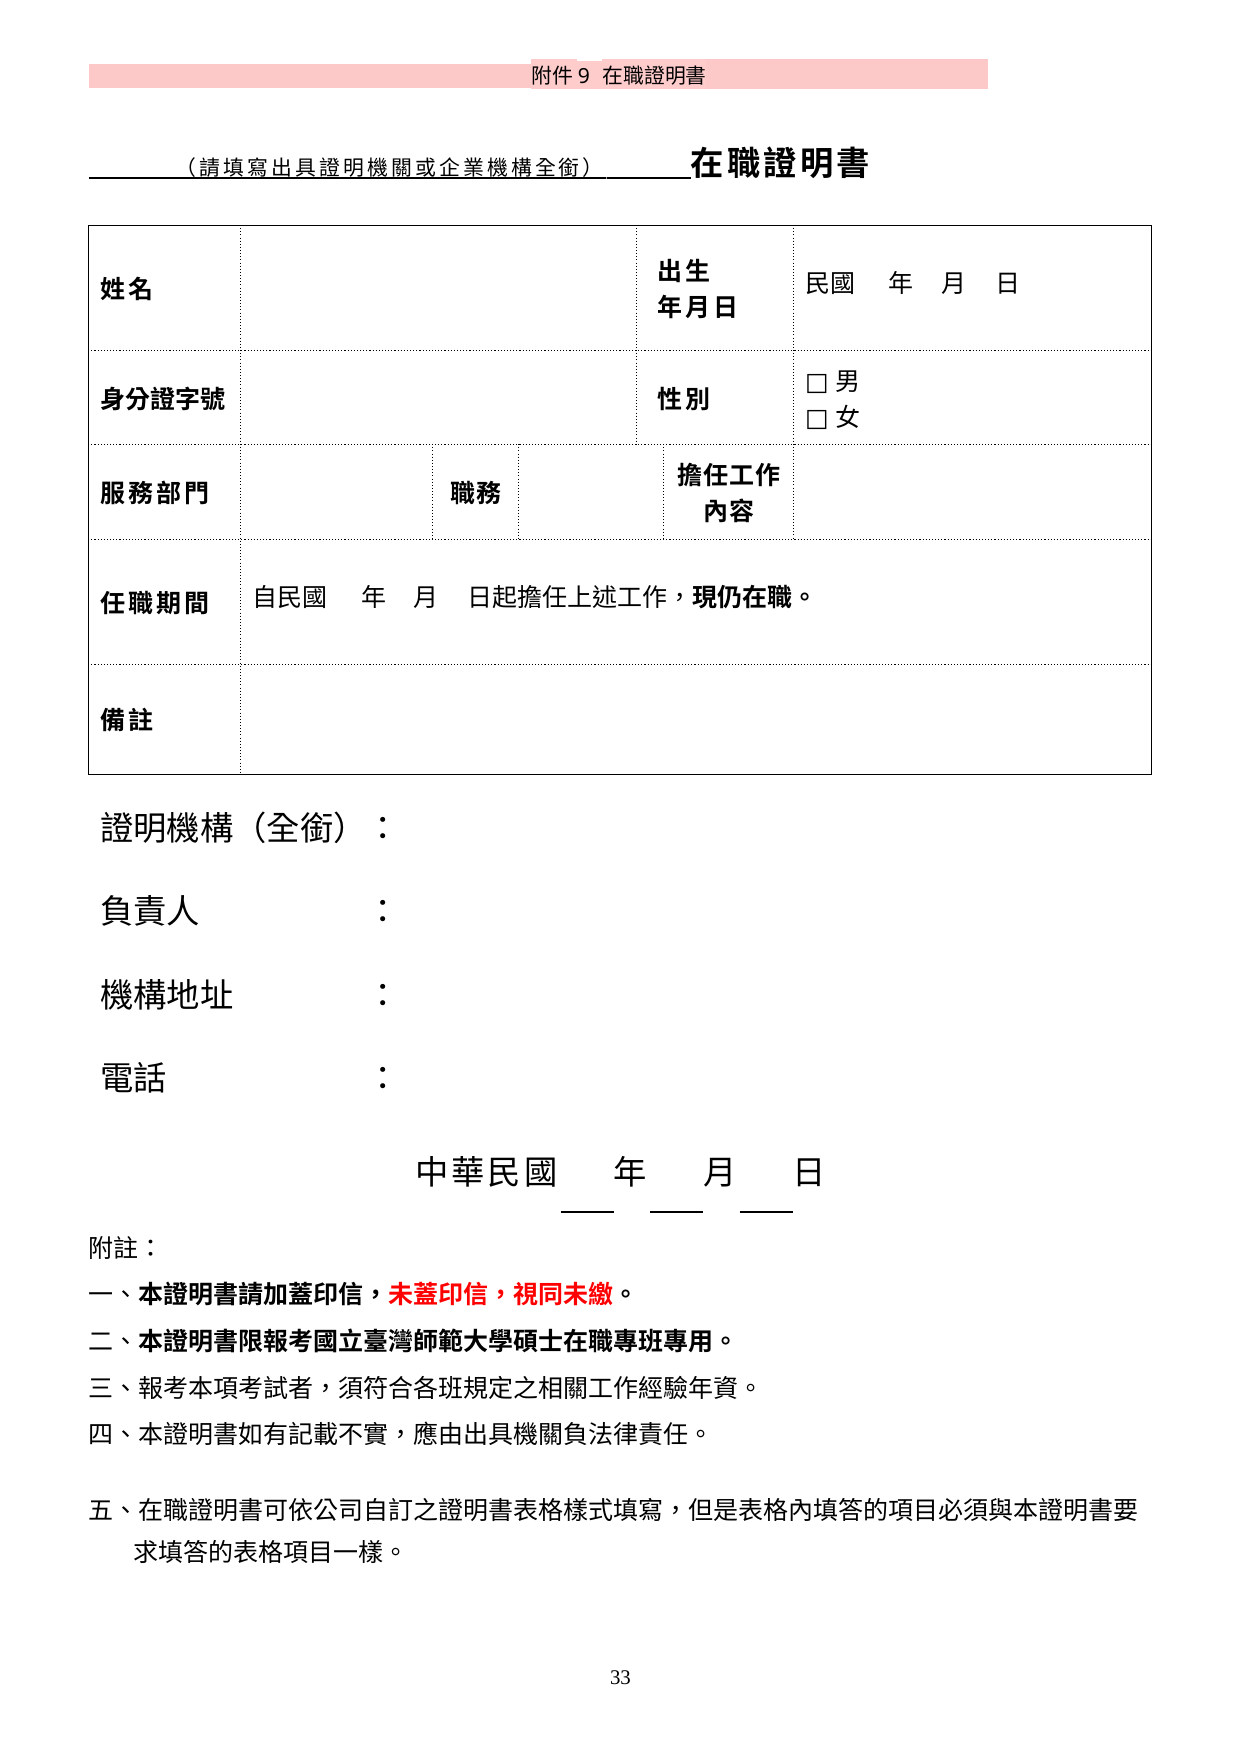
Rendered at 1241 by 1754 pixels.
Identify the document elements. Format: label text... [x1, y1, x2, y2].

table_header 民國 年 月 日 [794, 226, 1151, 350]
table_cell 電話 [89, 1025, 367, 1108]
table_cell 自民國 年 月 日起擔任上述工作，現仍在職。 [241, 539, 1151, 663]
table_header ： [367, 775, 411, 858]
text 五、在職證明書可依公司自訂之證明書表格樣式填寫，但是表格內填答的項目必須與本證明書要求填答的表格項目一樣。 [89, 1486, 1152, 1570]
table_header 證明機構（全銜） [89, 775, 367, 858]
text 附註： [89, 1228, 1152, 1264]
text （請填寫出具證明機關或企業機構全銜） 在職證明書 [89, 127, 1152, 187]
table_cell 性別 [636, 350, 794, 444]
table_cell [794, 444, 1151, 538]
text 中華民國 年 月 日 [89, 1145, 1152, 1218]
table_cell 備註 [89, 664, 241, 773]
table_header 姓名 [89, 226, 241, 350]
table_header 出生 年月日 [636, 226, 794, 350]
table_cell [519, 444, 664, 538]
table_cell 任職期間 [89, 539, 241, 663]
text 一、本證明書請加蓋印信，未蓋印信，視同未繳。 [89, 1275, 1152, 1311]
table_cell 職務 [433, 444, 519, 538]
table_cell 擔任工作內容 [664, 444, 794, 538]
table_cell 機構地址 [89, 941, 367, 1024]
text 三、報考本項考試者，須符合各班規定之相關工作經驗年資。 [89, 1368, 1152, 1404]
table_cell [241, 444, 432, 538]
table_header [241, 226, 636, 350]
text 二、本證明書限報考國立臺灣師範大學碩士在職專班專用。 [89, 1321, 1152, 1358]
table_cell 身分證字號 [89, 350, 241, 444]
table_cell [241, 350, 636, 444]
table_cell 服務部門 [89, 444, 241, 538]
table_cell [241, 664, 1151, 773]
text 四、本證明書如有記載不實，應由出具機關負法律責任。 [89, 1415, 1152, 1451]
table_cell ： [367, 1025, 411, 1108]
table_cell 負責人 [89, 858, 367, 941]
table_cell ： [367, 858, 411, 941]
table_cell □ 男 □ 女 [794, 350, 1151, 444]
table_cell ： [367, 941, 411, 1024]
